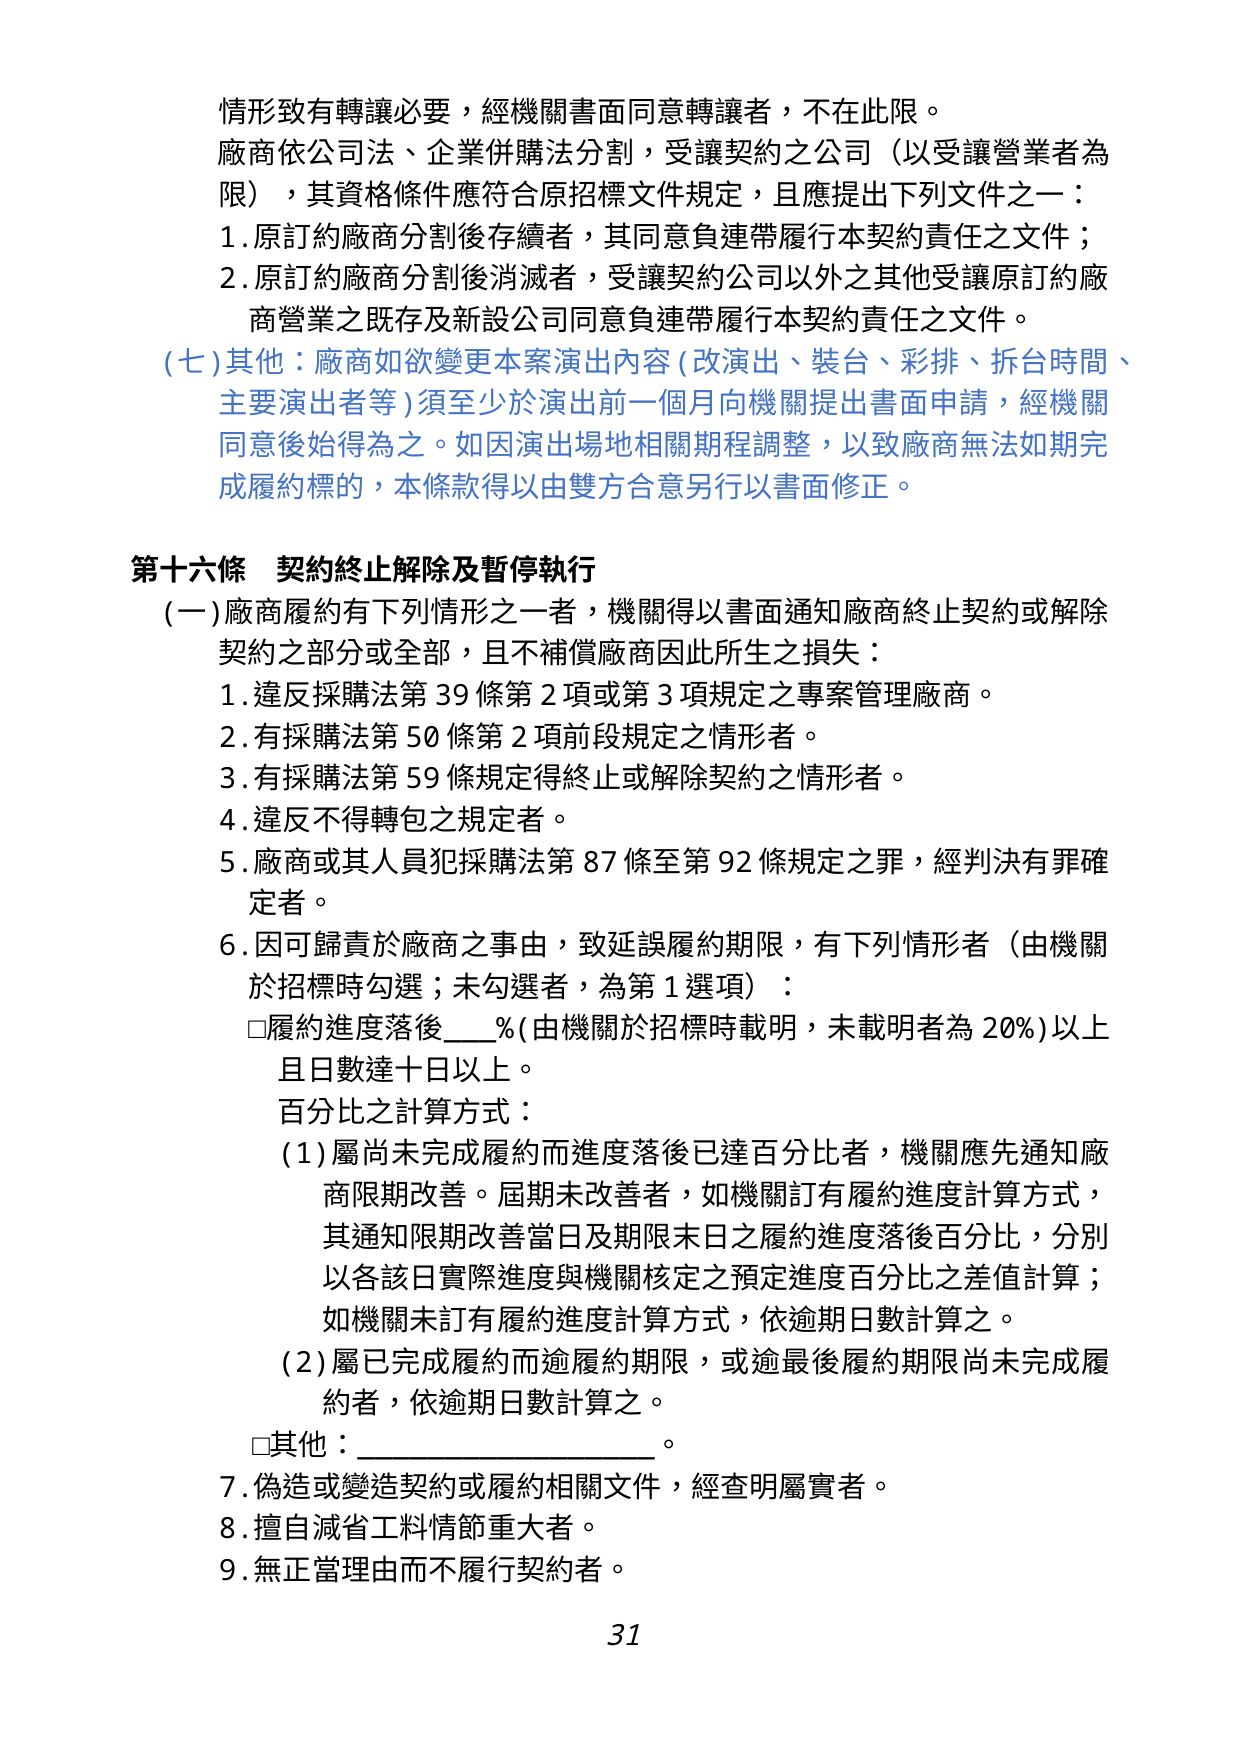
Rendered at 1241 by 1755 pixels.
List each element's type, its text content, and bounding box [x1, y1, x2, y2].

text 7.偽造或變造契約或履約相關文件，經查明屬實者。 [218, 1464, 1110, 1505]
text 百分比之計算方式： [277, 1089, 1110, 1130]
text 1.違反採購法第39條第2項或第3項規定之專案管理廠商。 [218, 672, 1110, 714]
text 第十六條 契約終止解除及暫停執行 [130, 547, 1110, 589]
text 廠商依公司法、企業併購法分割，受讓契約之公司（以受讓營業者為限），其資格條件應符合原招標文件規定，且應提出下列文件之一： [217, 130, 1110, 214]
text 3.有採購法第59條規定得終止或解除契約之情形者。 [218, 755, 1110, 797]
text 2.原訂約廠商分割後消滅者，受讓契約公司以外之其他受讓原訂約廠商營業之既存及新設公司同意負連帶履行本契約責任之文件。 [218, 255, 1110, 339]
text 8.擅自減省工料情節重大者。 [218, 1505, 1110, 1547]
text 2.有採購法第50條第2項前段規定之情形者。 [218, 714, 1110, 755]
text □履約進度落後___%(由機關於招標時載明，未載明者為20%)以上，且日數達十日以上。 [248, 1005, 1110, 1089]
text 1.原訂約廠商分割後存續者，其同意負連帶履行本契約責任之文件； [218, 214, 1110, 255]
text (1)屬尚未完成履約而進度落後已達百分比者，機關應先通知廠商限期改善。屆期未改善者，如機關訂有履約進度計算方式，其通知限期改善當日及期限末日之履約進度落後百分比，分別以各該日實際進度與機關核定之預定進度百分比之差值計算；如機關未訂有履約進度計算方式，依逾期日數計算之。 [277, 1130, 1110, 1339]
text □其他：_________________。 [252, 1422, 1110, 1464]
text (2)屬已完成履約而逾履約期限，或逾最後履約期限尚未完成履約者，依逾期日數計算之。 [277, 1339, 1110, 1422]
text 情形致有轉讓必要，經機關書面同意轉讓者，不在此限。 [159, 89, 1110, 130]
text 4.違反不得轉包之規定者。 [218, 797, 1110, 839]
text (一)廠商履約有下列情形之一者，機關得以書面通知廠商終止契約或解除契約之部分或全部，且不補償廠商因此所生之損失： [159, 589, 1110, 672]
text 5.廠商或其人員犯採購法第87條至第92條規定之罪，經判決有罪確定者。 [218, 839, 1110, 922]
text 9.無正當理由而不履行契約者。 [218, 1547, 1110, 1589]
text 6.因可歸責於廠商之事由，致延誤履約期限，有下列情形者（由機關於招標時勾選；未勾選者，為第1選項）： [218, 922, 1110, 1005]
text (七)其他：廠商如欲變更本案演出內容(改演出、裝台、彩排、拆台時間、主要演出者等)須至少於演出前一個月向機關提出書面申請，經機關同意後始得為之。如因演出場地相關期程調整，以致廠商無法如期完成履約標的，本條款得以由雙方合意另行以書面修正。 [159, 339, 1110, 505]
